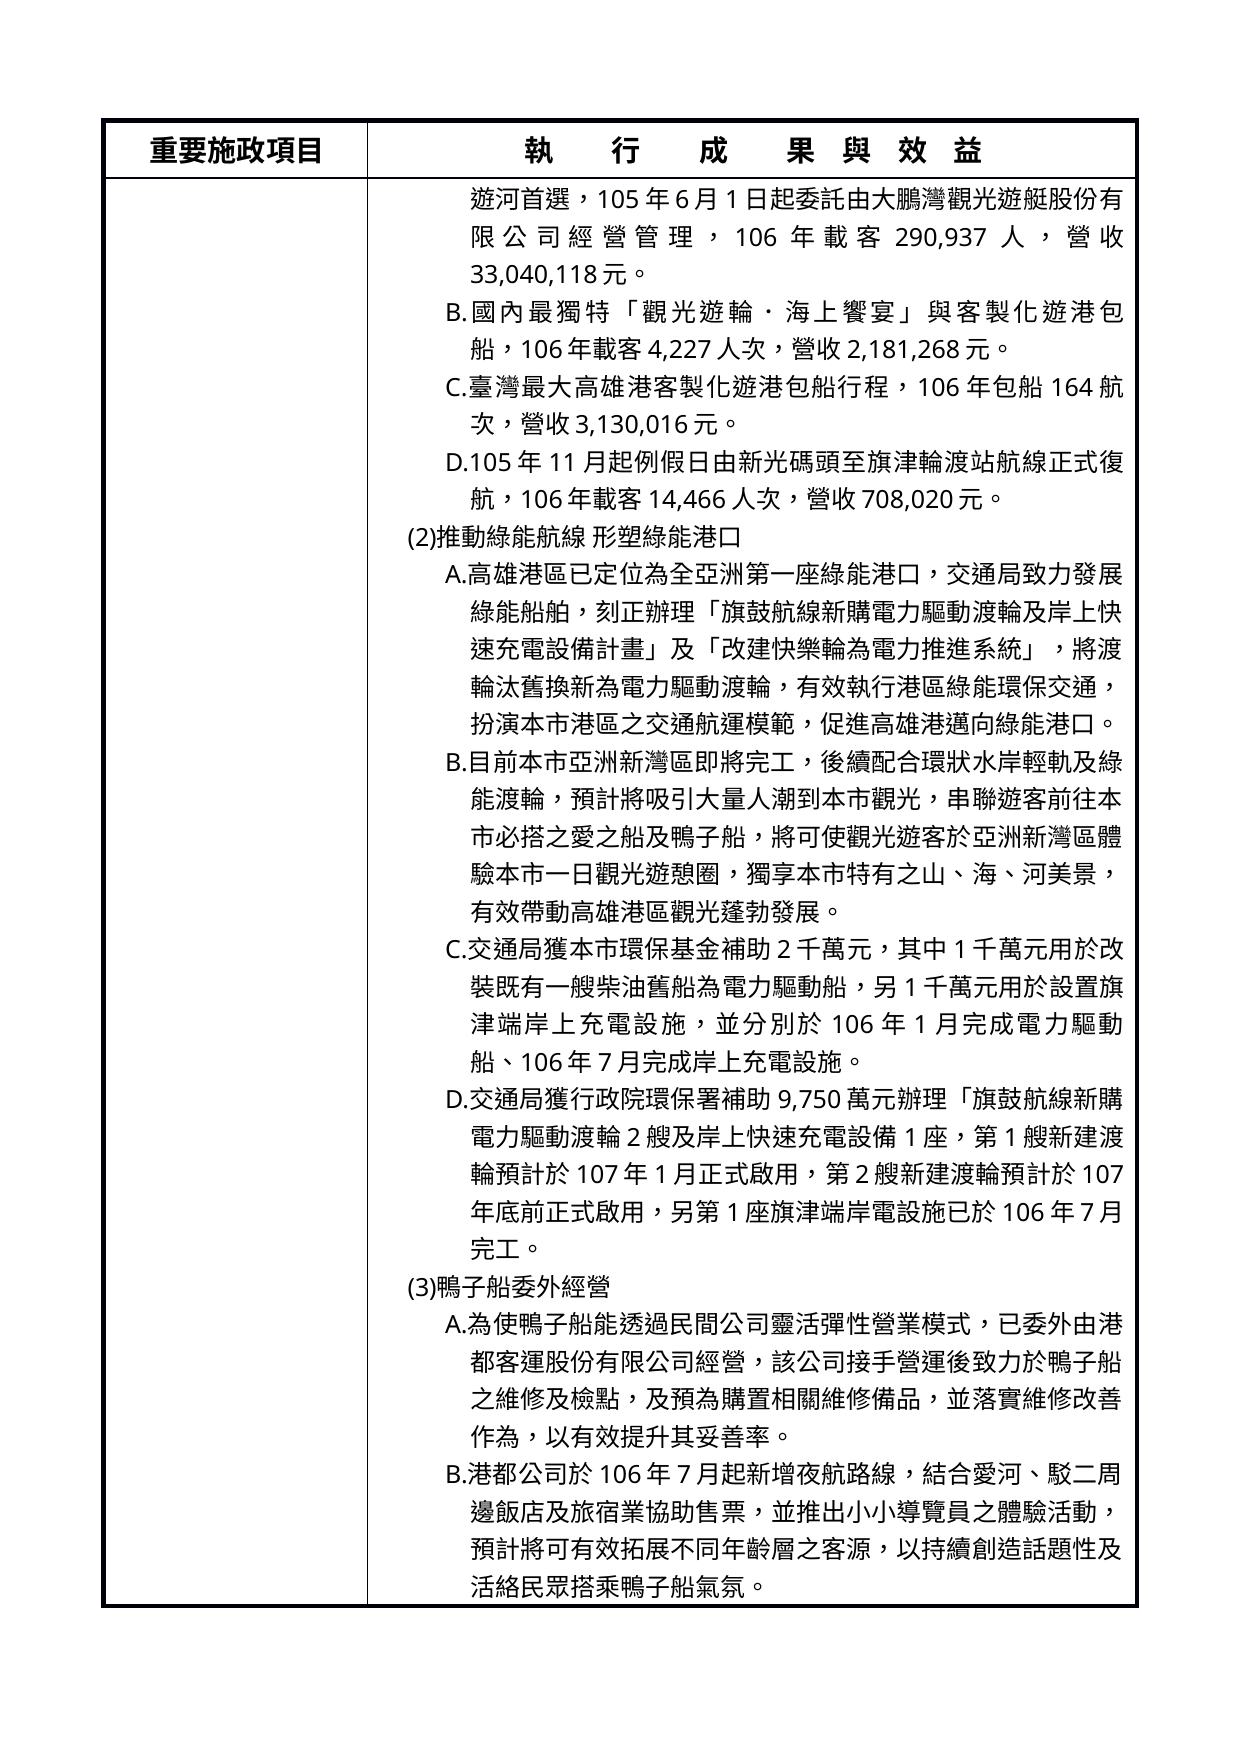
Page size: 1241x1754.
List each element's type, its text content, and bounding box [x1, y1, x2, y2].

table_cell 遊河首選，105年6月1日起委託由大鵬灣觀光遊艇股份有限公司經營管理，106年載客290,937人，營收33,040,118元。 B.國內最獨特「觀光遊輪．海上饗宴」與客製化遊港包船，106年載客4,227人次，營收2,181,268元。 C.臺灣最大高雄港客製化遊港包船行程，106年包船164航次，營收3,130,016元。 D.105年11月起例假日由新光碼頭至旗津輪渡站航線正式復航，106年載客14,466人次，營收708,020元。 (2)推動綠能航線 形塑綠能港口 A.高雄港區已定位為全亞洲第一座綠能港口，交通局致力發展綠能船舶，刻正辦理「旗鼓航線新購電力驅動渡輪及岸上快速充電設備計畫」及「改建快樂輪為電力推進系統」，將渡輪汰舊換新為電力驅動渡輪，有效執行港區綠能環保交通，扮演本市港區之交通航運模範，促進高雄港邁向綠能港口。 B.目前本市亞洲新灣區即將完工，後續配合環狀水岸輕軌及綠能渡輪，預計將吸引大量人潮到本市觀光，串聯遊客前往本市必搭之愛之船及鴨子船，將可使觀光遊客於亞洲新灣區體驗本市一日觀光遊憩圈，獨享本市特有之山、海、河美景，有效帶動高雄港區觀光蓬勃發展。 C.交通局獲本市環保基金補助2千萬元，其中1千萬元用於改裝既有一艘柴油舊船為電力驅動船，另1千萬元用於設置旗津端岸上充電設施，並分別於106年1月完成電力驅動船、106年7月完成岸上充電設施。 D.交通局獲行政院環保署補助9,750萬元辦理「旗鼓航線新購電力驅動渡輪2艘及岸上快速充電設備1座，第1艘新建渡輪預計於107年1月正式啟用，第2艘新建渡輪預計於107年底前正式啟用，另第1座旗津端岸電設施已於106年7月完工。 (3)鴨子船委外經營 A.為使鴨子船能透過民間公司靈活彈性營業模式，已委外由港都客運股份有限公司經營，該公司接手營運後致力於鴨子船之維修及檢點，及預為購置相關維修備品，並落實維修改善作為，以有效提升其妥善率。 B.港都公司於106年7月起新增夜航路線，結合愛河、駁二周邊飯店及旅宿業協助售票，並推出小小導覽員之體驗活動，預計將可有效拓展不同年齡層之客源，以持續創造話題性及活絡民眾搭乘鴨子船氣氛。 [368, 179, 1135, 1604]
table_header 重要施政項目 [106, 123, 367, 177]
table_cell [106, 179, 367, 1604]
table_header 執 行 成 果 與 效 益 [368, 123, 1135, 177]
